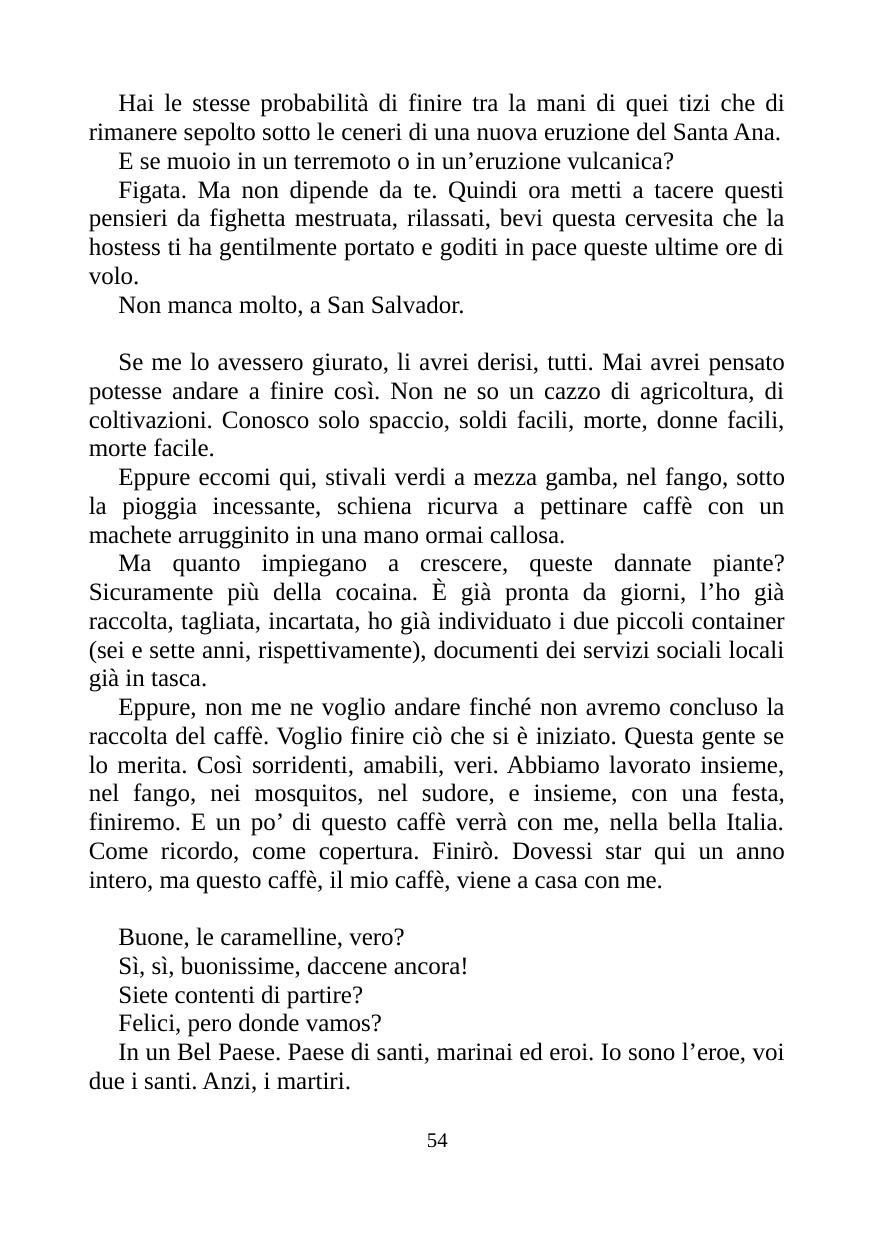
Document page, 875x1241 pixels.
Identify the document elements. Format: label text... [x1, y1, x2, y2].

text Figata. Ma non dipende da te. Quindi ora metti a tacere questi pensieri da fighetta mestruata, rilassati, bevi questa cervesita che la hostess ti ha gentilmente portato e goditi in pace queste ultime ore di volo. [88, 175, 786, 290]
text Non manca molto, a San Salvador. [88, 290, 786, 318]
text Ma quanto impiegano a crescere, queste dannate piante? Sicuramente più della cocaina. È già pronta da giorni, l’ho già raccolta, tagliata, incartata, ho già individuato i due piccoli container (sei e sette anni, rispettivamente), documenti dei servizi sociali locali già in tasca. [88, 548, 786, 692]
text Sì, sì, buonissime, daccene ancora! [88, 951, 786, 980]
text In un Bel Paese. Paese di santi, marinai ed eroi. Io sono l’eroe, voi due i santi. Anzi, i martiri. [88, 1037, 786, 1095]
text Se me lo avessero giurato, li avrei derisi, tutti. Mai avrei pensato potesse andare a finire così. Non ne so un cazzo di agricoltura, di coltivazioni. Conosco solo spaccio, soldi facili, morte, donne facili, morte facile. [88, 347, 786, 462]
text Felici, pero donde vamos? [88, 1008, 786, 1037]
text Siete contenti di partire? [88, 980, 786, 1008]
text Eppure eccomi qui, stivali verdi a mezza gamba, nel fango, sotto la pioggia incessante, schiena ricurva a pettinare caffè con un machete arrugginito in una mano ormai callosa. [88, 462, 786, 548]
text Buone, le caramelline, vero? [88, 922, 786, 951]
text Eppure, non me ne voglio andare finché non avremo concluso la raccolta del caffè. Voglio finire ciò che si è iniziato. Questa gente se lo merita. Così sorridenti, amabili, veri. Abbiamo lavorato insieme, nel fango, nei mosquitos, nel sudore, e insieme, con una festa, finiremo. E un po’ di questo caffè verrà con me, nella bella Italia. Come ricordo, come copertura. Finirò. Dovessi star qui un anno intero, ma questo caffè, il mio caffè, viene a casa con me. [88, 692, 786, 893]
text Hai le stesse probabilità di finire tra la mani di quei tizi che di rimanere sepolto sotto le ceneri di una nuova eruzione del Santa Ana. [88, 88, 786, 146]
text E se muoio in un terremoto o in un’eruzione vulcanica? [88, 146, 786, 175]
